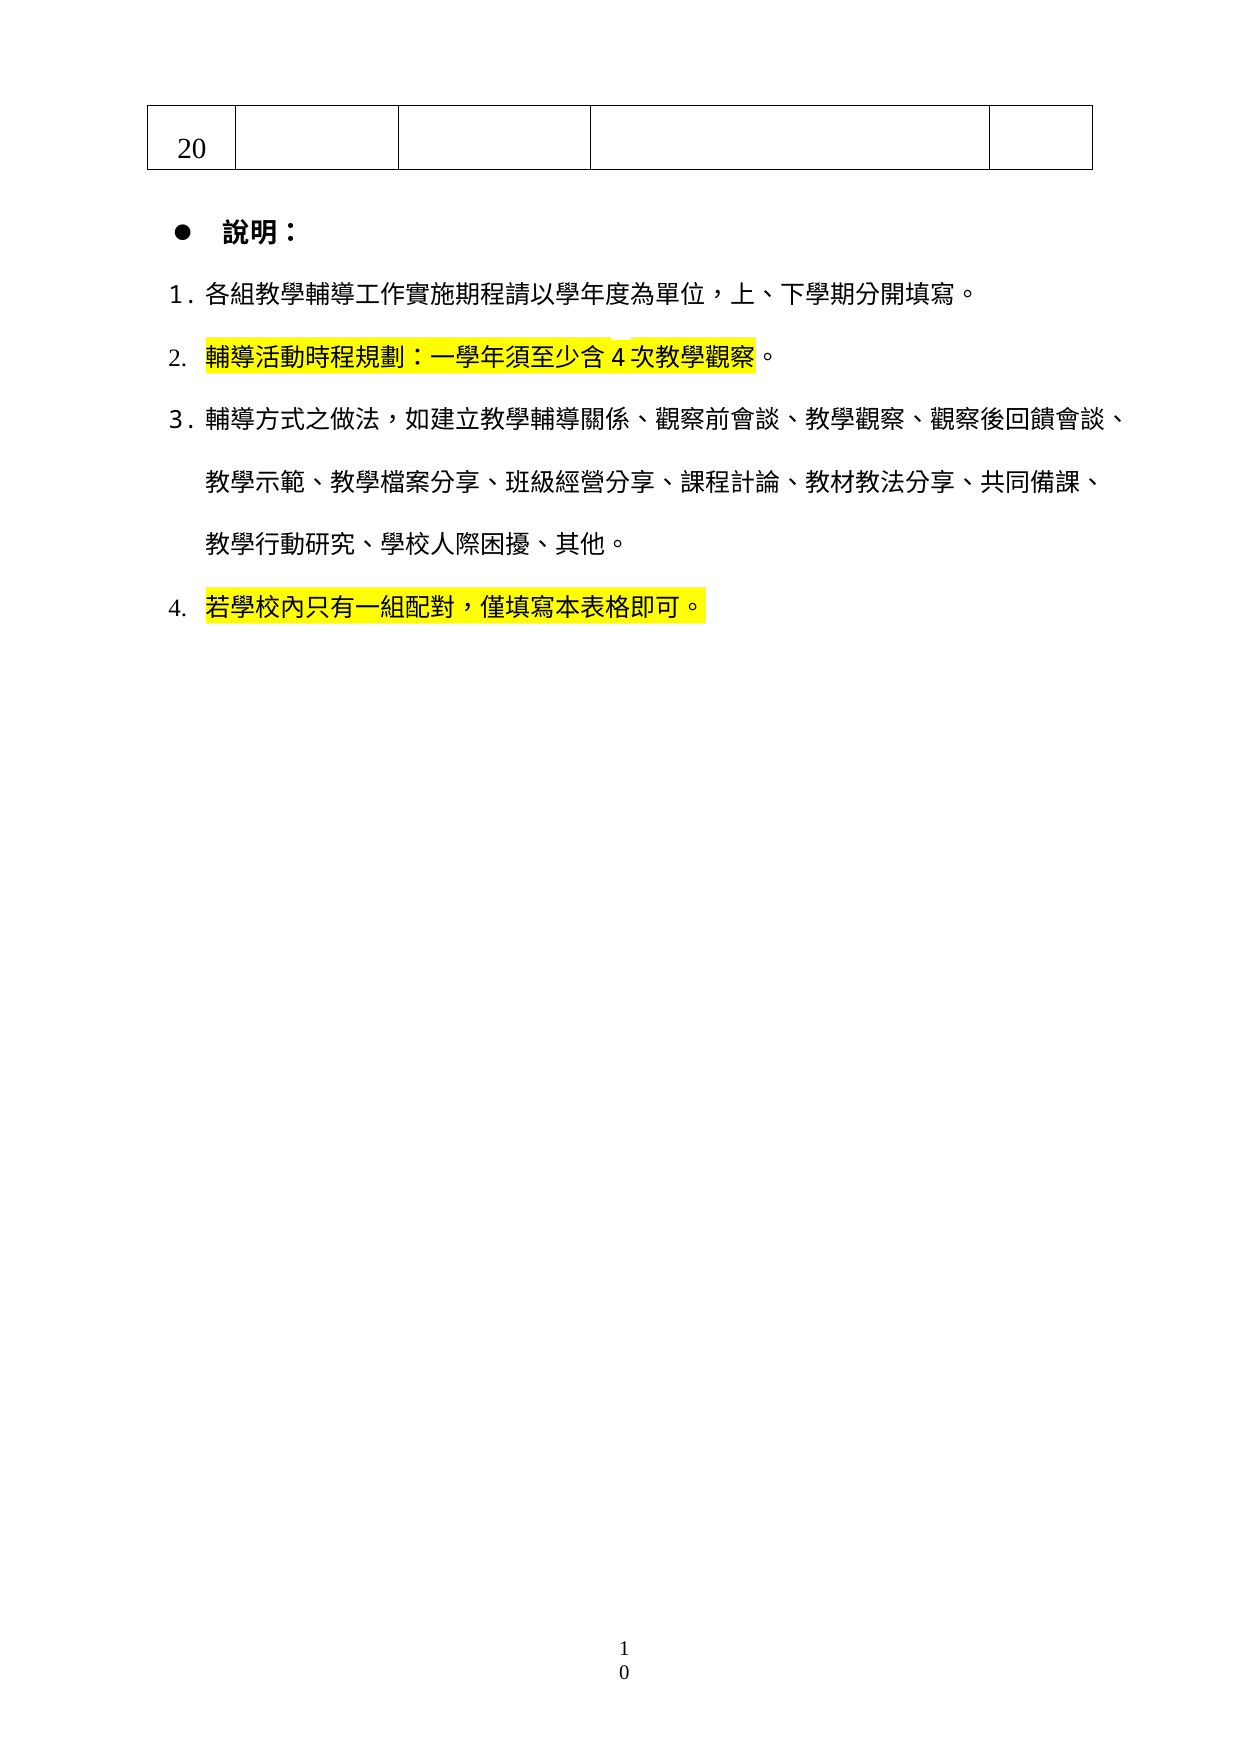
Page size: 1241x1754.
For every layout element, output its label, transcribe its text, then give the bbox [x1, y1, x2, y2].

table_cell [591, 106, 989, 169]
list 若學校內只有一組配對，僅填寫本表格即可。 [168, 564, 1122, 626]
table_cell [399, 106, 590, 169]
list 說明： [172, 189, 1122, 251]
table_cell [990, 106, 1092, 169]
list 各組教學輔導工作實施期程請以學年度為單位，上、下學期分開填寫。 [168, 251, 1122, 314]
list 輔導方式之做法，如建立教學輔導關係、觀察前會談、教學觀察、觀察後回饋會談、教學示範、教學檔案分享、班級經營分享、課程計論、教材教法分享、共同備課、教學行動研究、學校人際困擾、其他。 [168, 376, 1122, 564]
table_cell [236, 106, 398, 169]
list 輔導活動時程規劃：一學年須至少含4次教學觀察。 [168, 314, 1122, 376]
table_cell 20 [148, 106, 235, 169]
